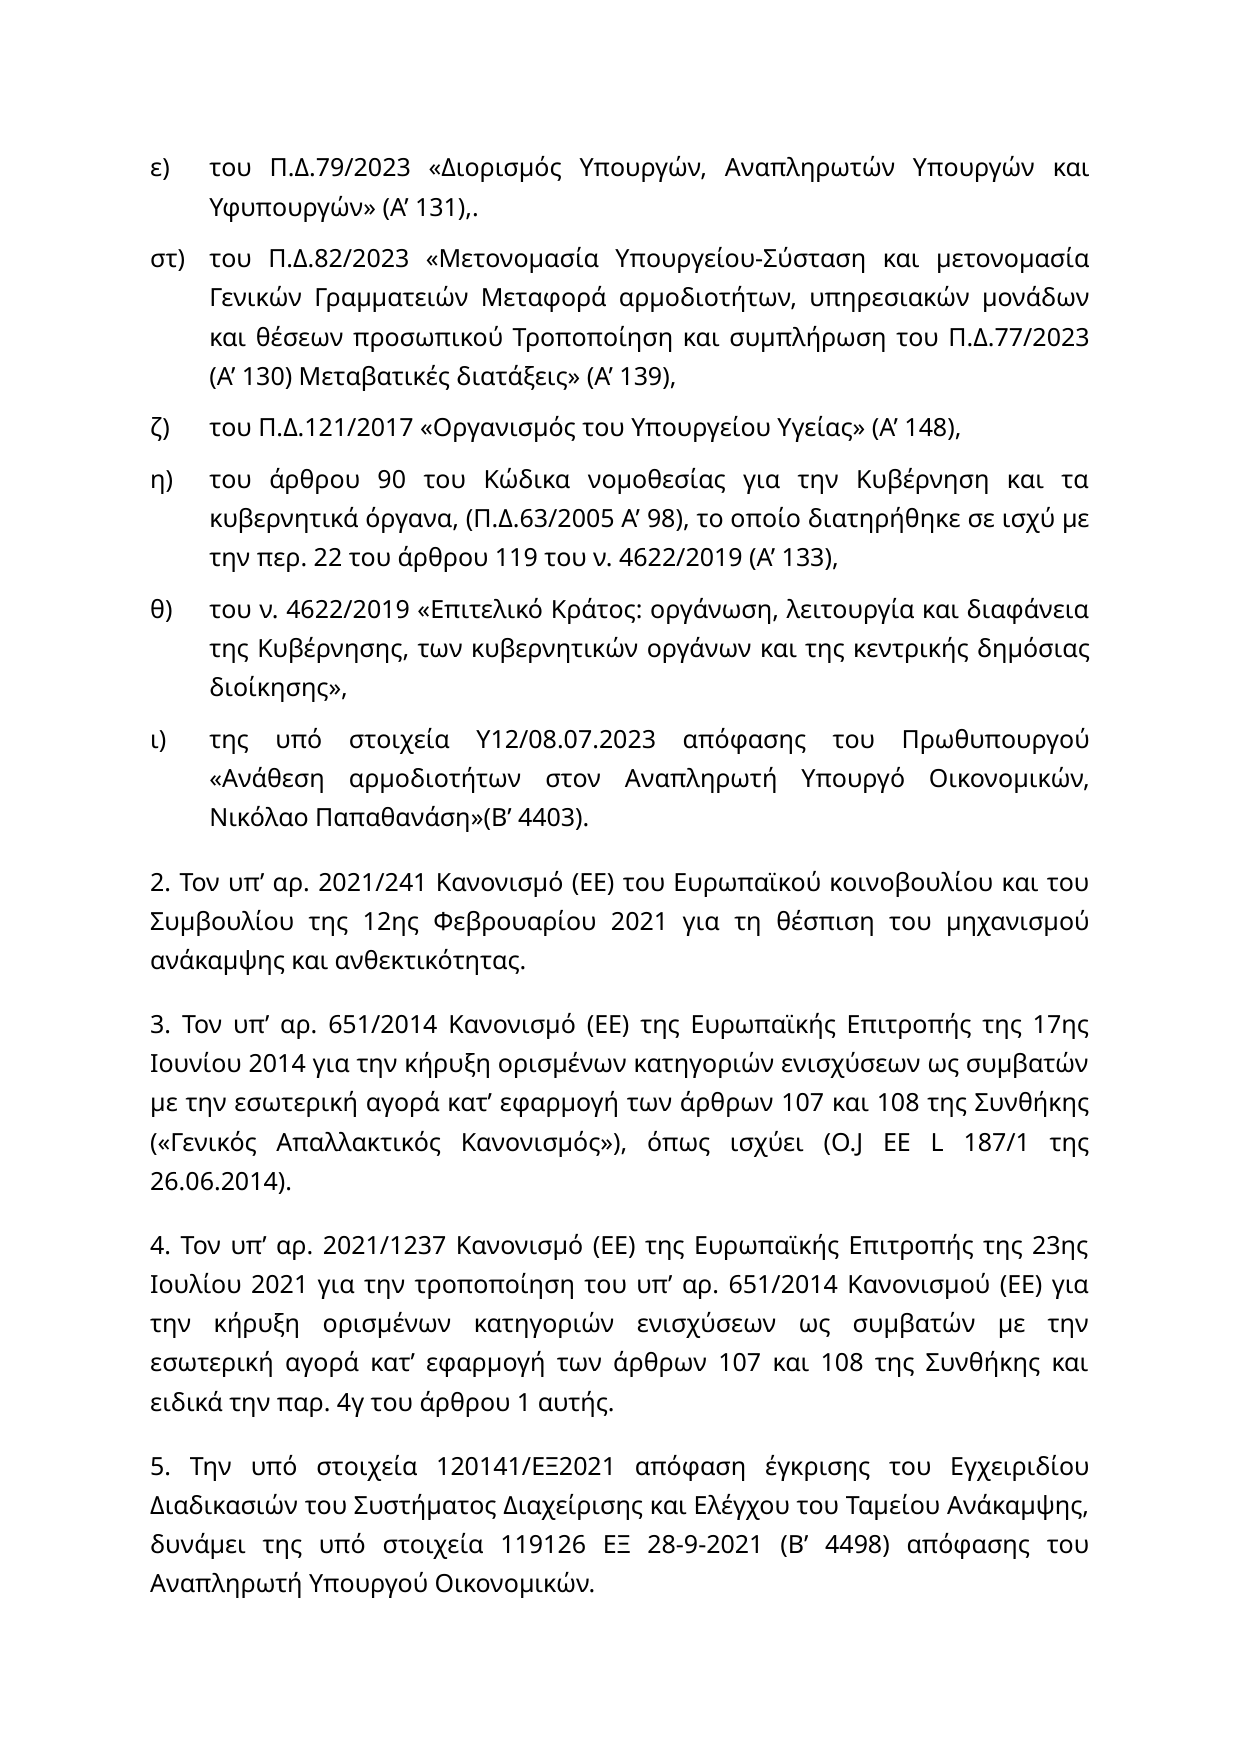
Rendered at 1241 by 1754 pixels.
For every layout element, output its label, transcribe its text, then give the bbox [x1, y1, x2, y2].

list η) του άρθρου 90 του Κώδικα νομοθεσίας για την Κυβέρνηση και τα κυβερνητικά όργανα, (Π.Δ.63/2005 Α’ 98), το οποίο διατηρήθηκε σε ισχύ με την περ. 22 του άρθρου 119 του ν. 4622/2019 (Α’ 133), [150, 462, 1090, 574]
text 5. Την υπό στοιχεία 120141/ΕΞ2021 απόφαση έγκρισης του Εγχειριδίου Διαδικασιών του Συστήματος Διαχείρισης και Ελέγχου του Ταμείου Ανάκαμψης, δυνάμει της υπό στοιχεία 119126 ΕΞ 28-9-2021 (Β’ 4498) απόφασης του Αναπληρωτή Υπουργού Οικονομικών. [150, 1448, 1090, 1600]
list ε) του Π.Δ.79/2023 «Διορισμός Υπουργών, Αναπληρωτών Υπουργών και Υφυπουργών» (Α’ 131),. [150, 150, 1090, 223]
text 4. Τον υπ’ αρ. 2021/1237 Κανονισμό (ΕΕ) της Ευρωπαϊκής Επιτροπής της 23ης Ιουλίου 2021 για την τροποποίηση του υπ’ αρ. 651/2014 Κανονισμού (ΕΕ) για την κήρυξη ορισμένων κατηγοριών ενισχύσεων ως συμβατών με την εσωτερική αγορά κατ’ εφαρμογή των άρθρων 107 και 108 της Συνθήκης και ειδικά την παρ. 4γ του άρθρου 1 αυτής. [150, 1227, 1090, 1418]
list ι) της υπό στοιχεία Υ12/08.07.2023 απόφασης του Πρωθυπουργού «Ανάθεση αρμοδιοτήτων στον Αναπληρωτή Υπουργό Οικονομικών, Νικόλαο Παπαθανάση»(Β’ 4403). [150, 722, 1090, 834]
list στ) του Π.Δ.82/2023 «Μετονομασία Υπουργείου-Σύσταση και μετονομασία Γενικών Γραμματειών Μεταφορά αρμοδιοτήτων, υπηρεσιακών μονάδων και θέσεων προσωπικού Τροποποίηση και συμπλήρωση του Π.Δ.77/2023 (Α’ 130) Μεταβατικές διατάξεις» (Α’ 139), [150, 241, 1090, 392]
list ζ) του Π.Δ.121/2017 «Οργανισμός του Υπουργείου Υγείας» (Α’ 148), [150, 410, 1090, 444]
list θ) του ν. 4622/2019 «Επιτελικό Κράτος: οργάνωση, λειτουργία και διαφάνεια της Κυβέρνησης, των κυβερνητικών οργάνων και της κεντρικής δημόσιας διοίκησης», [150, 592, 1090, 704]
text 2. Τον υπ’ αρ. 2021/241 Κανονισμό (ΕΕ) του Ευρωπαϊκού κοινοβουλίου και του Συμβουλίου της 12ης Φεβρουαρίου 2021 για τη θέσπιση του μηχανισμού ανάκαμψης και ανθεκτικότητας. [150, 864, 1090, 977]
text 3. Τον υπ’ αρ. 651/2014 Κανονισμό (ΕΕ) της Ευρωπαϊκής Επιτροπής της 17ης Ιουνίου 2014 για την κήρυξη ορισμένων κατηγοριών ενισχύσεων ως συμβατών με την εσωτερική αγορά κατ’ εφαρμογή των άρθρων 107 και 108 της Συνθήκης («Γενικός Απαλλακτικός Κανονισμός»), όπως ισχύει (O.J ΕΕ L 187/1 της 26.06.2014). [150, 1007, 1090, 1197]
